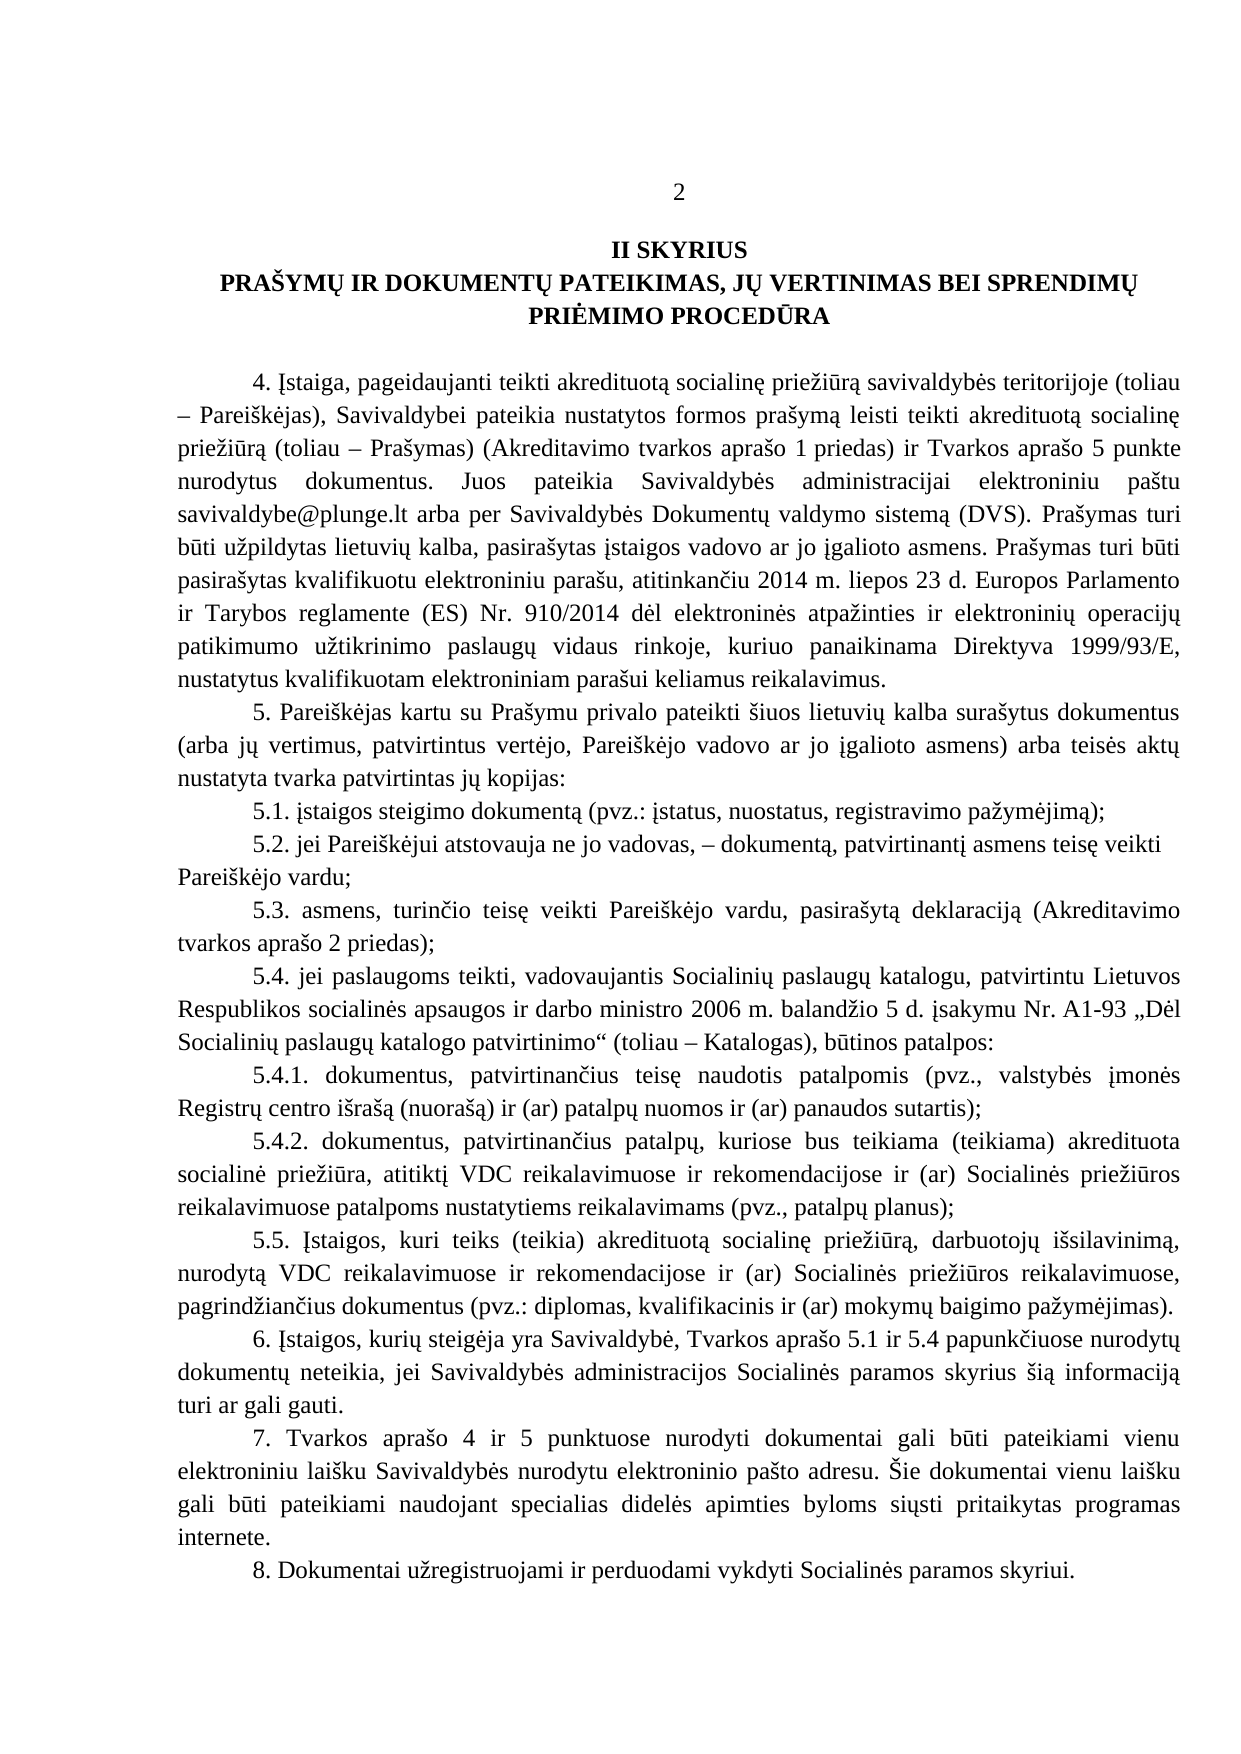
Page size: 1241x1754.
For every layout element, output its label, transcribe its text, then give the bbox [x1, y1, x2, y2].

text 5.4. jei paslaugoms teikti, vadovaujantis Socialinių paslaugų katalogu, patvirtintu Lietuvos Respublikos socialinės apsaugos ir darbo ministro 2006 m. balandžio 5 d. įsakymu Nr. A1-93 „Dėl Socialinių paslaugų katalogo patvirtinimo“ (toliau – Katalogas), būtinos patalpos: [177, 961, 1181, 1056]
text 5.1. įstaigos steigimo dokumentą (pvz.: įstatus, nuostatus, registravimo pažymėjimą); [177, 796, 1181, 825]
text 7. Tvarkos aprašo 4 ir 5 punktuose nurodyti dokumentai gali būti pateikiami vienu elektroniniu laišku Savivaldybės nurodytu elektroninio pašto adresu. Šie dokumentai vienu laišku gali būti pateikiami naudojant specialias didelės apimties byloms siųsti pritaikytas programas internete. [177, 1423, 1181, 1551]
text 5. Pareiškėjas kartu su Prašymu privalo pateikti šiuos lietuvių kalba surašytus dokumentus (arba jų vertimus, patvirtintus vertėjo, Pareiškėjo vadovo ar jo įgalioto asmens) arba teisės aktų nustatyta tvarka patvirtintas jų kopijas: [177, 697, 1181, 792]
text Pareiškėjo vardu; [177, 862, 1181, 891]
text 5.2. jei Pareiškėjui atstovauja ne jo vadovas, – dokumentą, patvirtinantį asmens teisę veikti [177, 829, 1181, 858]
text 5.4.1. dokumentus, patvirtinančius teisę naudotis patalpomis (pvz., valstybės įmonės Registrų centro išrašą (nuorašą) ir (ar) patalpų nuomos ir (ar) panaudos sutartis); [177, 1060, 1181, 1122]
text 5.3. asmens, turinčio teisę veikti Pareiškėjo vardu, pasirašytą deklaraciją (Akreditavimo tvarkos aprašo 2 priedas); [177, 895, 1181, 957]
text II SKYRIUS [177, 235, 1181, 263]
text 5.4.2. dokumentus, patvirtinančius patalpų, kuriose bus teikiama (teikiama) akredituota socialinė priežiūra, atitiktį VDC reikalavimuose ir rekomendacijose ir (ar) Socialinės priežiūros reikalavimuose patalpoms nustatytiems reikalavimams (pvz., patalpų planus); [177, 1126, 1181, 1221]
text PRAŠYMŲ IR DOKUMENTŲ PATEIKIMAS, JŲ VERTINIMAS BEI SPRENDIMŲ PRIĖMIMO PROCEDŪRA [177, 268, 1181, 329]
text 8. Dokumentai užregistruojami ir perduodami vykdyti Socialinės paramos skyriui. [177, 1556, 1181, 1584]
text 6. Įstaigos, kurių steigėja yra Savivaldybė, Tvarkos aprašo 5.1 ir 5.4 papunkčiuose nurodytų dokumentų neteikia, jei Savivaldybės administracijos Socialinės paramos skyrius šią informaciją turi ar gali gauti. [177, 1324, 1181, 1419]
text 5.5. Įstaigos, kuri teiks (teikia) akredituotą socialinę priežiūrą, darbuotojų išsilavinimą, nurodytą VDC reikalavimuose ir rekomendacijose ir (ar) Socialinės priežiūros reikalavimuose, pagrindžiančius dokumentus (pvz.: diplomas, kvalifikacinis ir (ar) mokymų baigimo pažymėjimas). [177, 1225, 1181, 1320]
text 4. Įstaiga, pageidaujanti teikti akredituotą socialinę priežiūrą savivaldybės teritorijoje (toliau – Pareiškėjas), Savivaldybei pateikia nustatytos formos prašymą leisti teikti akredituotą socialinę priežiūrą (toliau – Prašymas) (Akreditavimo tvarkos aprašo 1 priedas) ir Tvarkos aprašo 5 punkte nurodytus dokumentus. Juos pateikia Savivaldybės administracijai elektroniniu paštu savivaldybe@plunge.lt arba per Savivaldybės Dokumentų valdymo sistemą (DVS). Prašymas turi būti užpildytas lietuvių kalba, pasirašytas įstaigos vadovo ar jo įgalioto asmens. Prašymas turi būti pasirašytas kvalifikuotu elektroniniu parašu, atitinkančiu 2014 m. liepos 23 d. Europos Parlamento ir Tarybos reglamente (ES) Nr. 910/2014 dėl elektroninės atpažinties ir elektroninių operacijų patikimumo užtikrinimo paslaugų vidaus rinkoje, kuriuo panaikinama Direktyva 1999/93/E, nustatytus kvalifikuotam elektroniniam parašui keliamus reikalavimus. [177, 367, 1181, 693]
